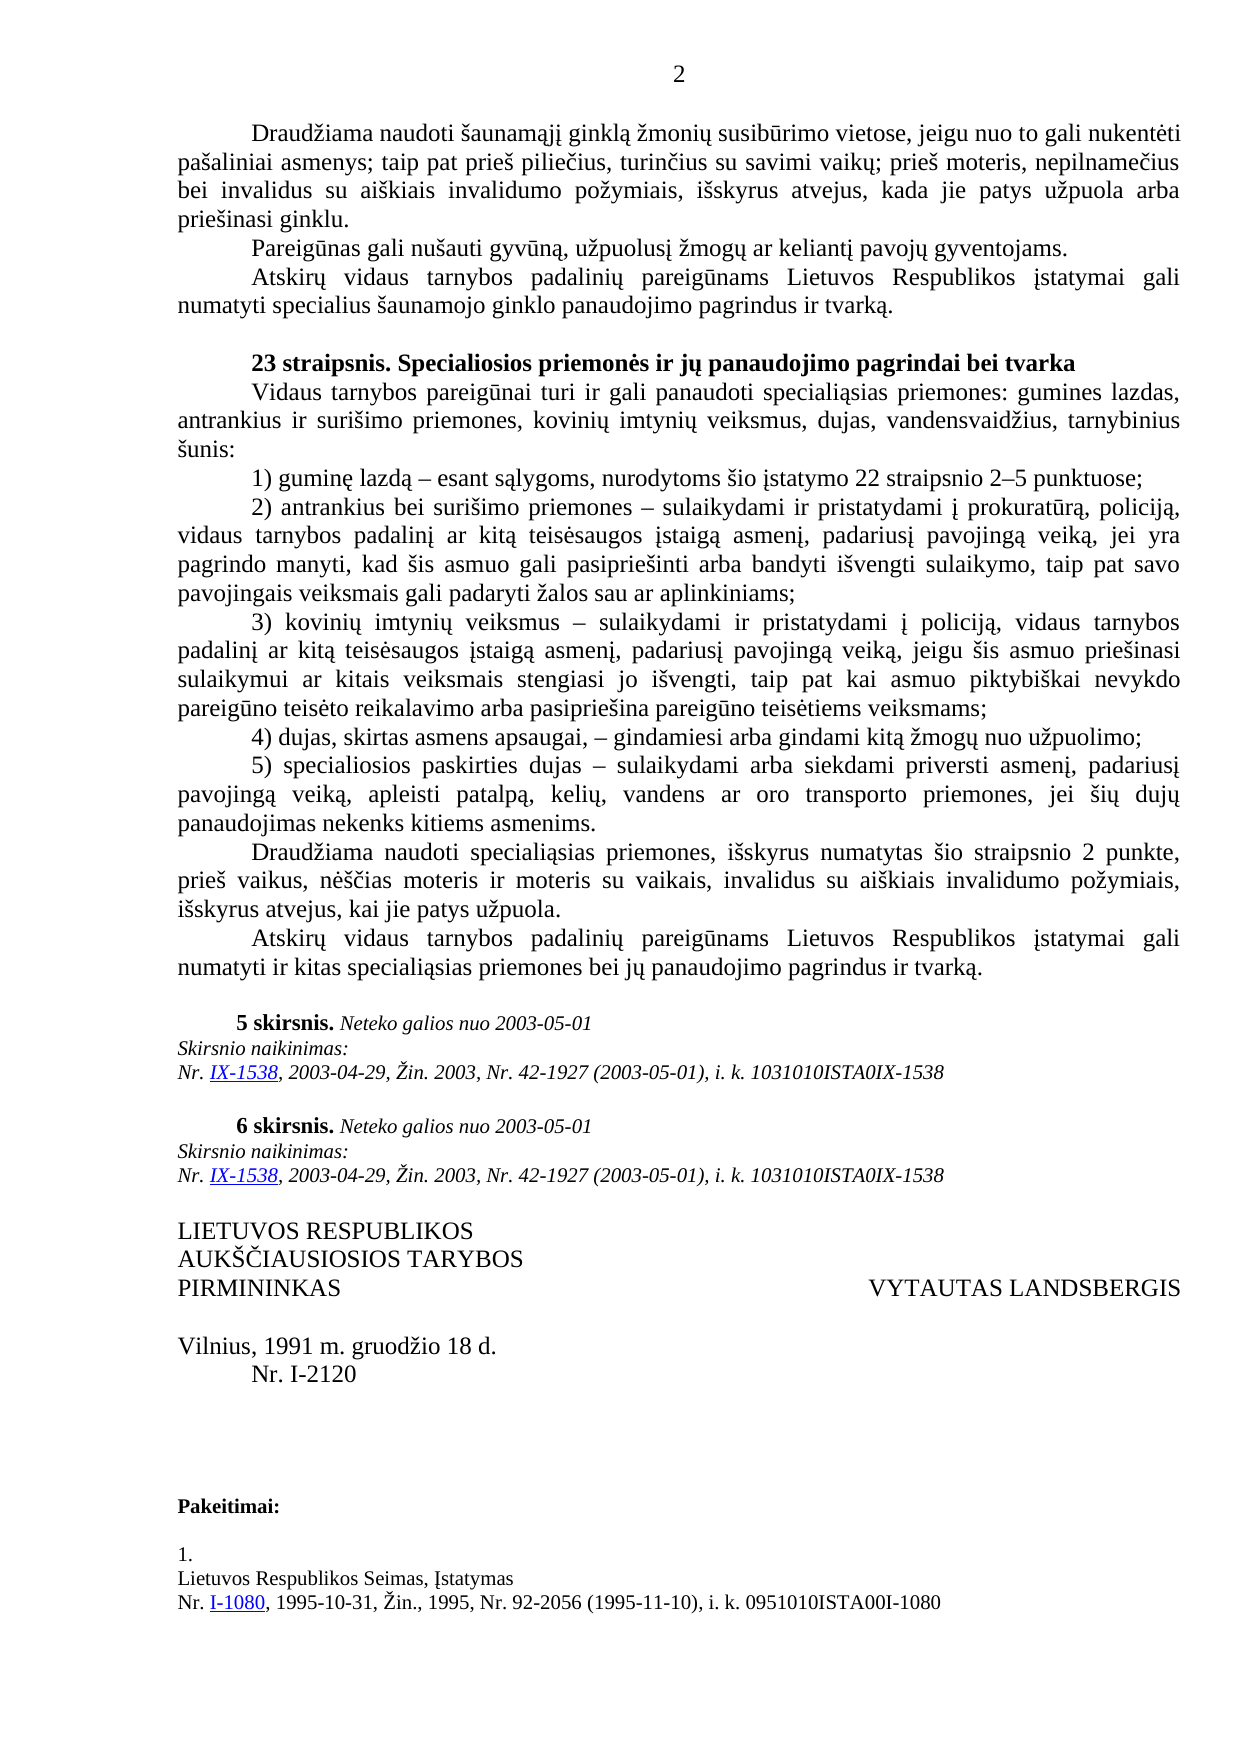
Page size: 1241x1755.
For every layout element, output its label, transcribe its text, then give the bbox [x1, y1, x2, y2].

text 3) kovinių imtynių veiksmus – sulaikydami ir pristatydami į policiją, vidaus tarnybos padalinį ar kitą teisėsaugos įstaigą asmenį, padariusį pavojingą veiką, jeigu šis asmuo priešinasi sulaikymui ar kitais veiksmais stengiasi jo išvengti, taip pat kai asmuo piktybiškai nevykdo pareigūno teisėto reikalavimo arba pasipriešina pareigūno teisėtiems veiksmams; [177, 607, 1181, 722]
text 23 straipsnis. Specialiosios priemonės ir jų panaudojimo pagrindai bei tvarka [177, 348, 1181, 377]
text Skirsnio naikinimas: [177, 1139, 1181, 1163]
text Vilnius, 1991 m. gruodžio 18 d. [177, 1331, 1181, 1359]
text Pakeitimai: [177, 1494, 1181, 1518]
text 6 skirsnis. Neteko galios nuo 2003-05-01 [177, 1113, 1181, 1139]
text Vidaus tarnybos pareigūnai turi ir gali panaudoti specialiąsias priemones: gumines lazdas, antrankius ir surišimo priemones, kovinių imtynių veiksmus, dujas, vandensvaidžius, tarnybinius šunis: [177, 377, 1181, 463]
text 2) antrankius bei surišimo priemones – sulaikydami ir pristatydami į prokuratūrą, policiją, vidaus tarnybos padalinį ar kitą teisėsaugos įstaigą asmenį, padariusį pavojingą veiką, jei yra pagrindo manyti, kad šis asmuo gali pasipriešinti arba bandyti išvengti sulaikymo, taip pat savo pavojingais veiksmais gali padaryti žalos sau ar aplinkiniams; [177, 492, 1181, 607]
text 1) guminę lazdą – esant sąlygoms, nurodytoms šio įstatymo 22 straipsnio 2–5 punktuose; [177, 463, 1181, 492]
text Skirsnio naikinimas: [177, 1036, 1181, 1060]
text 4) dujas, skirtas asmens apsaugai, – gindamiesi arba gindami kitą žmogų nuo užpuolimo; [177, 722, 1181, 751]
text 1. [177, 1542, 1181, 1566]
text Nr. I-1080, 1995-10-31, Žin., 1995, Nr. 92-2056 (1995-11-10), i. k. 0951010ISTA00I-1080 [177, 1590, 1181, 1614]
text Nr. I-2120 [177, 1359, 1181, 1388]
text Nr. IX-1538, 2003-04-29, Žin. 2003, Nr. 42-1927 (2003-05-01), i. k. 1031010ISTA0IX-1538 [177, 1060, 1181, 1084]
text 5 skirsnis. Neteko galios nuo 2003-05-01 [177, 1009, 1181, 1036]
text LIETUVOS RESPUBLIKOS [177, 1216, 1181, 1244]
text Atskirų vidaus tarnybos padalinių pareigūnams Lietuvos Respublikos įstatymai gali numatyti ir kitas specialiąsias priemones bei jų panaudojimo pagrindus ir tvarką. [177, 923, 1181, 981]
text Nr. IX-1538, 2003-04-29, Žin. 2003, Nr. 42-1927 (2003-05-01), i. k. 1031010ISTA0IX-1538 [177, 1163, 1181, 1187]
text AUKŠČIAUSIOSIOS TARYBOS [177, 1244, 1181, 1273]
text PIRMININKAS VYTAUTAS LANDSBERGIS [177, 1273, 1181, 1302]
text Lietuvos Respublikos Seimas, Įstatymas [177, 1566, 1181, 1590]
text 5) specialiosios paskirties dujas – sulaikydami arba siekdami priversti asmenį, padariusį pavojingą veiką, apleisti patalpą, kelių, vandens ar oro transporto priemones, jei šių dujų panaudojimas nekenks kitiems asmenims. [177, 751, 1181, 837]
text Draudžiama naudoti šaunamąjį ginklą žmonių susibūrimo vietose, jeigu nuo to gali nukentėti pašaliniai asmenys; taip pat prieš piliečius, turinčius su savimi vaikų; prieš moteris, nepilnamečius bei invalidus su aiškiais invalidumo požymiais, išskyrus atvejus, kada jie patys užpuola arba priešinasi ginklu. [177, 118, 1181, 233]
text Draudžiama naudoti specialiąsias priemones, išskyrus numatytas šio straipsnio 2 punkte, prieš vaikus, nėščias moteris ir moteris su vaikais, invalidus su aiškiais invalidumo požymiais, išskyrus atvejus, kai jie patys užpuola. [177, 837, 1181, 923]
text Atskirų vidaus tarnybos padalinių pareigūnams Lietuvos Respublikos įstatymai gali numatyti specialius šaunamojo ginklo panaudojimo pagrindus ir tvarką. [177, 262, 1181, 319]
text Pareigūnas gali nušauti gyvūną, užpuolusį žmogų ar keliantį pavojų gyventojams. [177, 233, 1181, 262]
